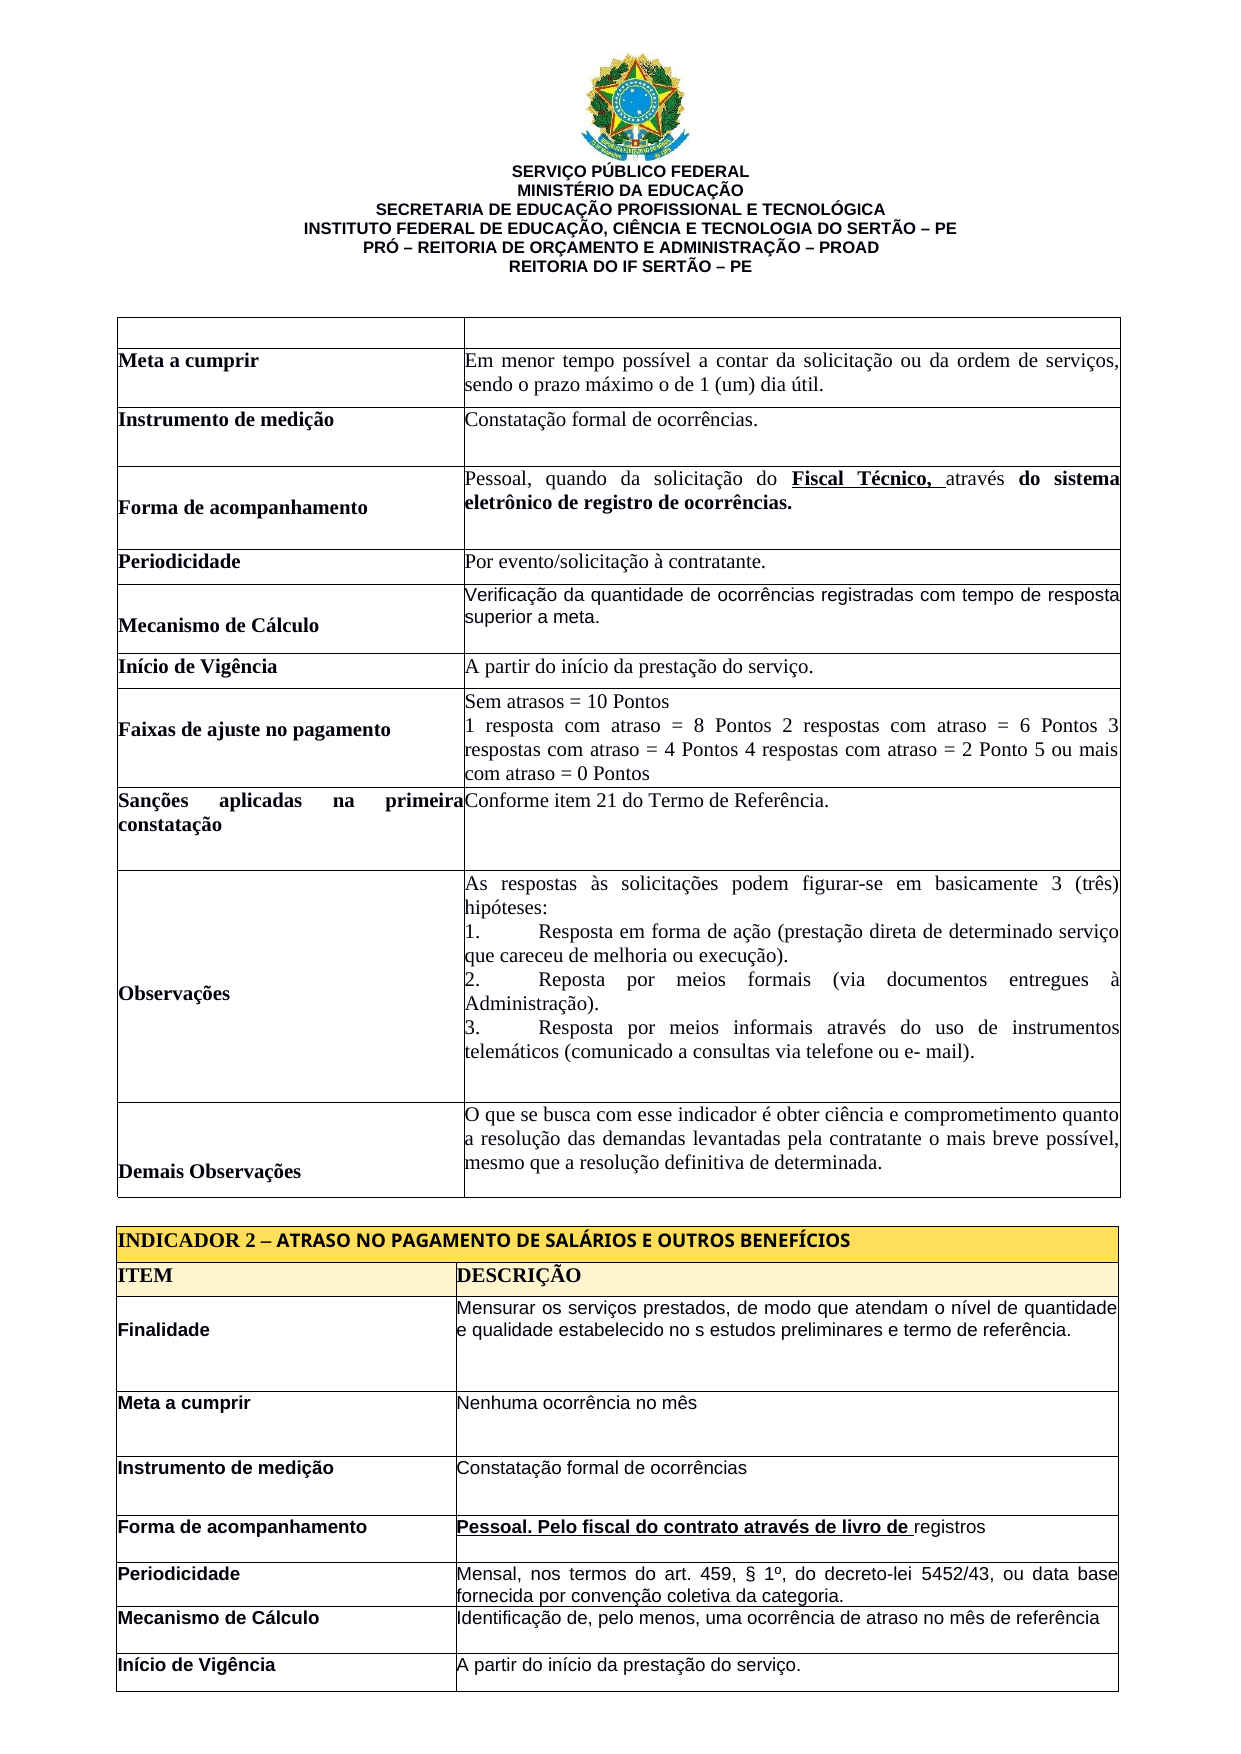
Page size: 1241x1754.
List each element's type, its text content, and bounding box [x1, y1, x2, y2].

table_cell Mecanismo de Cálculo [117, 1607, 456, 1653]
table_header [465, 318, 1120, 347]
table_cell Faixas de ajuste no pagamento [118, 689, 464, 787]
table_cell Observações [118, 871, 464, 1101]
table_cell Início de Vigência [117, 1654, 456, 1691]
table_cell Mensurar os serviços prestados, de modo que atendam o nível de quantidade e qualidade estabelecido no s estudos preliminares e termo de referência. [457, 1297, 1118, 1391]
table_cell Início de Vigência [118, 654, 464, 688]
table_cell Forma de acompanhamento [117, 1516, 456, 1562]
table_cell Meta a cumprir [117, 1392, 456, 1456]
picture [580, 53, 690, 161]
table_cell Instrumento de medição [117, 1457, 456, 1515]
table_cell Por evento/solicitação à contratante. [465, 550, 1120, 583]
table_cell Conforme item 21 do Termo de Referência. [465, 788, 1120, 870]
table_cell Pessoal. Pelo fiscal do contrato através de livro de registros [457, 1516, 1118, 1562]
table_cell Mecanismo de Cálculo [118, 585, 464, 653]
table_cell Pessoal, quando da solicitação do Fiscal Técnico, através do sistema eletrônico de registro de ocorrências. [465, 467, 1120, 548]
table_cell Finalidade [117, 1297, 456, 1391]
table_cell Periodicidade [118, 550, 464, 583]
table_cell Demais Observações [118, 1103, 464, 1197]
table_cell Sem atrasos = 10 Pontos 1 resposta com atraso = 8 Pontos 2 respostas com atraso = 6 Pontos 3 respostas com atraso = 4 Pontos 4 respostas com atraso = 2 Ponto 5 ou mais com atraso = 0 Pontos [465, 689, 1120, 787]
table_cell Constatação formal de ocorrências. [465, 408, 1120, 466]
table_cell Nenhuma ocorrência no mês [457, 1392, 1118, 1456]
table_cell Sanções aplicadas na primeira constatação [118, 788, 464, 870]
table_header INDICADOR 2 – ATRASO NO PAGAMENTO DE SALÁRIOS E OUTROS BENEFÍCIOS [117, 1227, 1118, 1262]
table_cell Forma de acompanhamento [118, 467, 464, 548]
table_header [118, 318, 464, 347]
table_cell O que se busca com esse indicador é obter ciência e comprometimento quanto a resolução das demandas levantadas pela contratante o mais breve possível, mesmo que a resolução definitiva de determinada. [465, 1103, 1120, 1197]
table_cell Mensal, nos termos do art. 459, § 1º, do decreto-lei 5452/43, ou data base fornecida por convenção coletiva da categoria. [457, 1563, 1118, 1606]
table_cell Constatação formal de ocorrências [457, 1457, 1118, 1515]
table_cell Em menor tempo possível a contar da solicitação ou da ordem de serviços, sendo o prazo máximo o de 1 (um) dia útil. [465, 349, 1120, 406]
table_cell Periodicidade [117, 1563, 456, 1606]
table_cell Meta a cumprir [118, 349, 464, 406]
table_cell ITEM [117, 1263, 456, 1296]
table_cell A partir do início da prestação do serviço. [457, 1654, 1118, 1691]
table_cell As respostas às solicitações podem figurar-se em basicamente 3 (três) hipóteses: Resposta em forma de ação (prestação direta de determinado serviço que careceu de melhoria ou execução). Reposta por meios formais (via documentos entregues à Administração). Resposta por meios informais através do uso de instrumentos telemáticos (comunicado a consultas via telefone ou e- mail). [465, 871, 1120, 1101]
table_cell DESCRIÇÃO [457, 1263, 1118, 1296]
table_cell A partir do início da prestação do serviço. [465, 654, 1120, 688]
table_cell Verificação da quantidade de ocorrências registradas com tempo de resposta superior a meta. [465, 585, 1120, 653]
table_cell Instrumento de medição [118, 408, 464, 466]
table_cell Identificação de, pelo menos, uma ocorrência de atraso no mês de referência [457, 1607, 1118, 1653]
